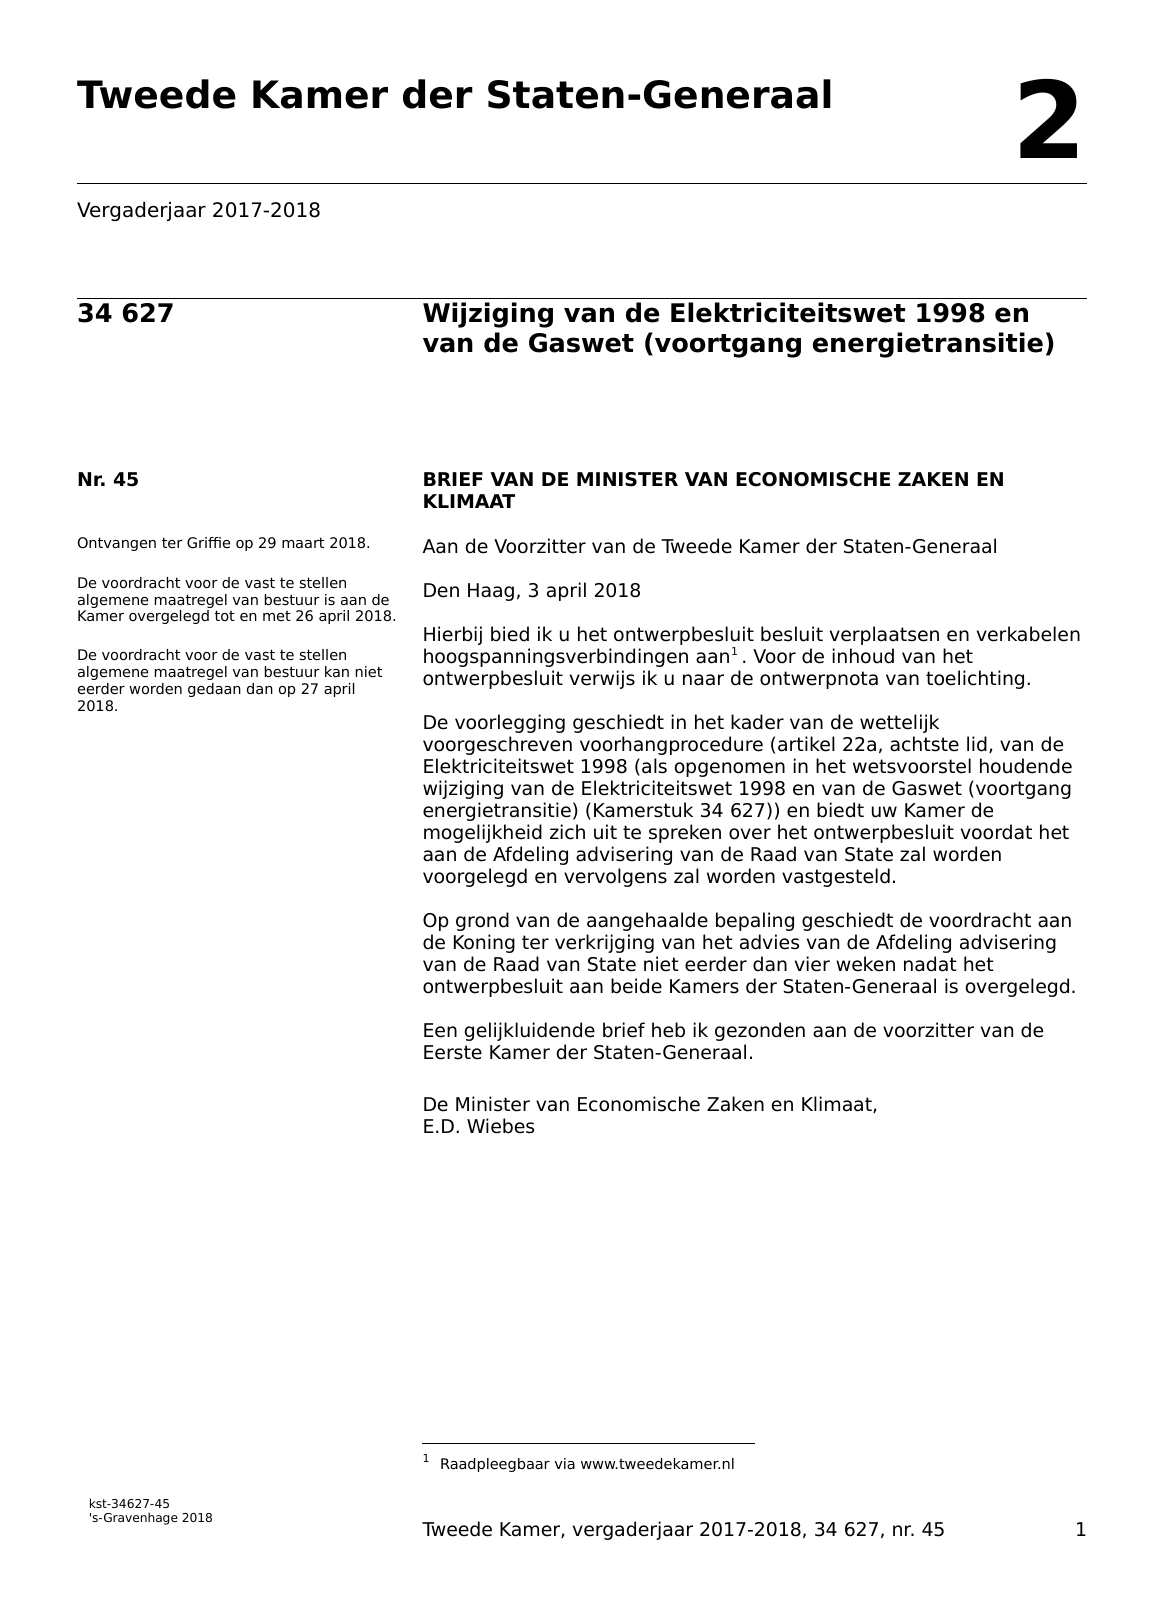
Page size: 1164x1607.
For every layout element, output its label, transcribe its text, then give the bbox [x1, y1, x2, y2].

text Op grond van de aangehaalde bepaling geschiedt de voordracht aan de Koning ter verkrijging van het advies van de Afdeling advisering van de Raad van State niet eerder dan vier weken nadat het ontwerpbesluit aan beide Kamers der Staten-Generaal is overgelegd. [422, 910, 1087, 998]
table_header 2 [886, 59, 1087, 183]
text 's-Gravenhage 2018 [88, 1511, 323, 1525]
text Den Haag, 3 april 2018 [422, 580, 1087, 602]
text kst-34627-45 [88, 1497, 323, 1511]
subtitle 34 627 Wijziging van de Elektriciteitswet 1998 en van de Gaswet (voortgang energietransitie) [77, 299, 1087, 358]
text De voordracht voor de vast te stellen algemene maatregel van bestuur is aan de Kamer overgelegd tot en met 26 april 2018. [77, 574, 399, 625]
text De voorlegging geschiedt in het kader van de wettelijk voorgeschreven voorhangprocedure (artikel 22a, achtste lid, van de Elektriciteitswet 1998 (als opgenomen in het wetsvoorstel houdende wijziging van de Elektriciteitswet 1998 en van de Gaswet (voortgang energietransitie) (Kamerstuk 34 627)) en biedt uw Kamer de mogelijkheid zich uit te spreken over het ontwerpbesluit voordat het aan de Afdeling advisering van de Raad van State zal worden voorgelegd en vervolgens zal worden vastgesteld. [422, 712, 1087, 888]
text De Minister van Economische Zaken en Klimaat, E.D. Wiebes [422, 1094, 1087, 1138]
text Ontvangen ter Griffie op 29 maart 2018. [77, 536, 399, 552]
text Een gelijkluidende brief heb ik gezonden aan de voorzitter van de Eerste Kamer der Staten-Generaal. [422, 1020, 1087, 1064]
text Raadpleegbaar via www.tweedekamer.nl [422, 1452, 1087, 1474]
text Hierbij bied ik u het ontwerpbesluit besluit verplaatsen en verkabelen hoogspanningsverbindingen aan. Voor de inhoud van het ontwerpbesluit verwijs ik u naar de ontwerpnota van toelichting. [422, 624, 1087, 690]
text [77, 552, 399, 574]
text Aan de Voorzitter van de Tweede Kamer der Staten-Generaal [422, 536, 1087, 557]
text [77, 625, 399, 647]
text De voordracht voor de vast te stellen algemene maatregel van bestuur kan niet eerder worden gedaan dan op 27 april 2018. [77, 647, 399, 715]
subtitle Nr. 45 BRIEF VAN DE MINISTER VAN ECONOMISCHE ZAKEN EN KLIMAAT [77, 469, 1087, 513]
table_header Tweede Kamer der Staten-Generaal [77, 59, 886, 183]
table_cell Vergaderjaar 2017-2018 [77, 184, 1087, 298]
